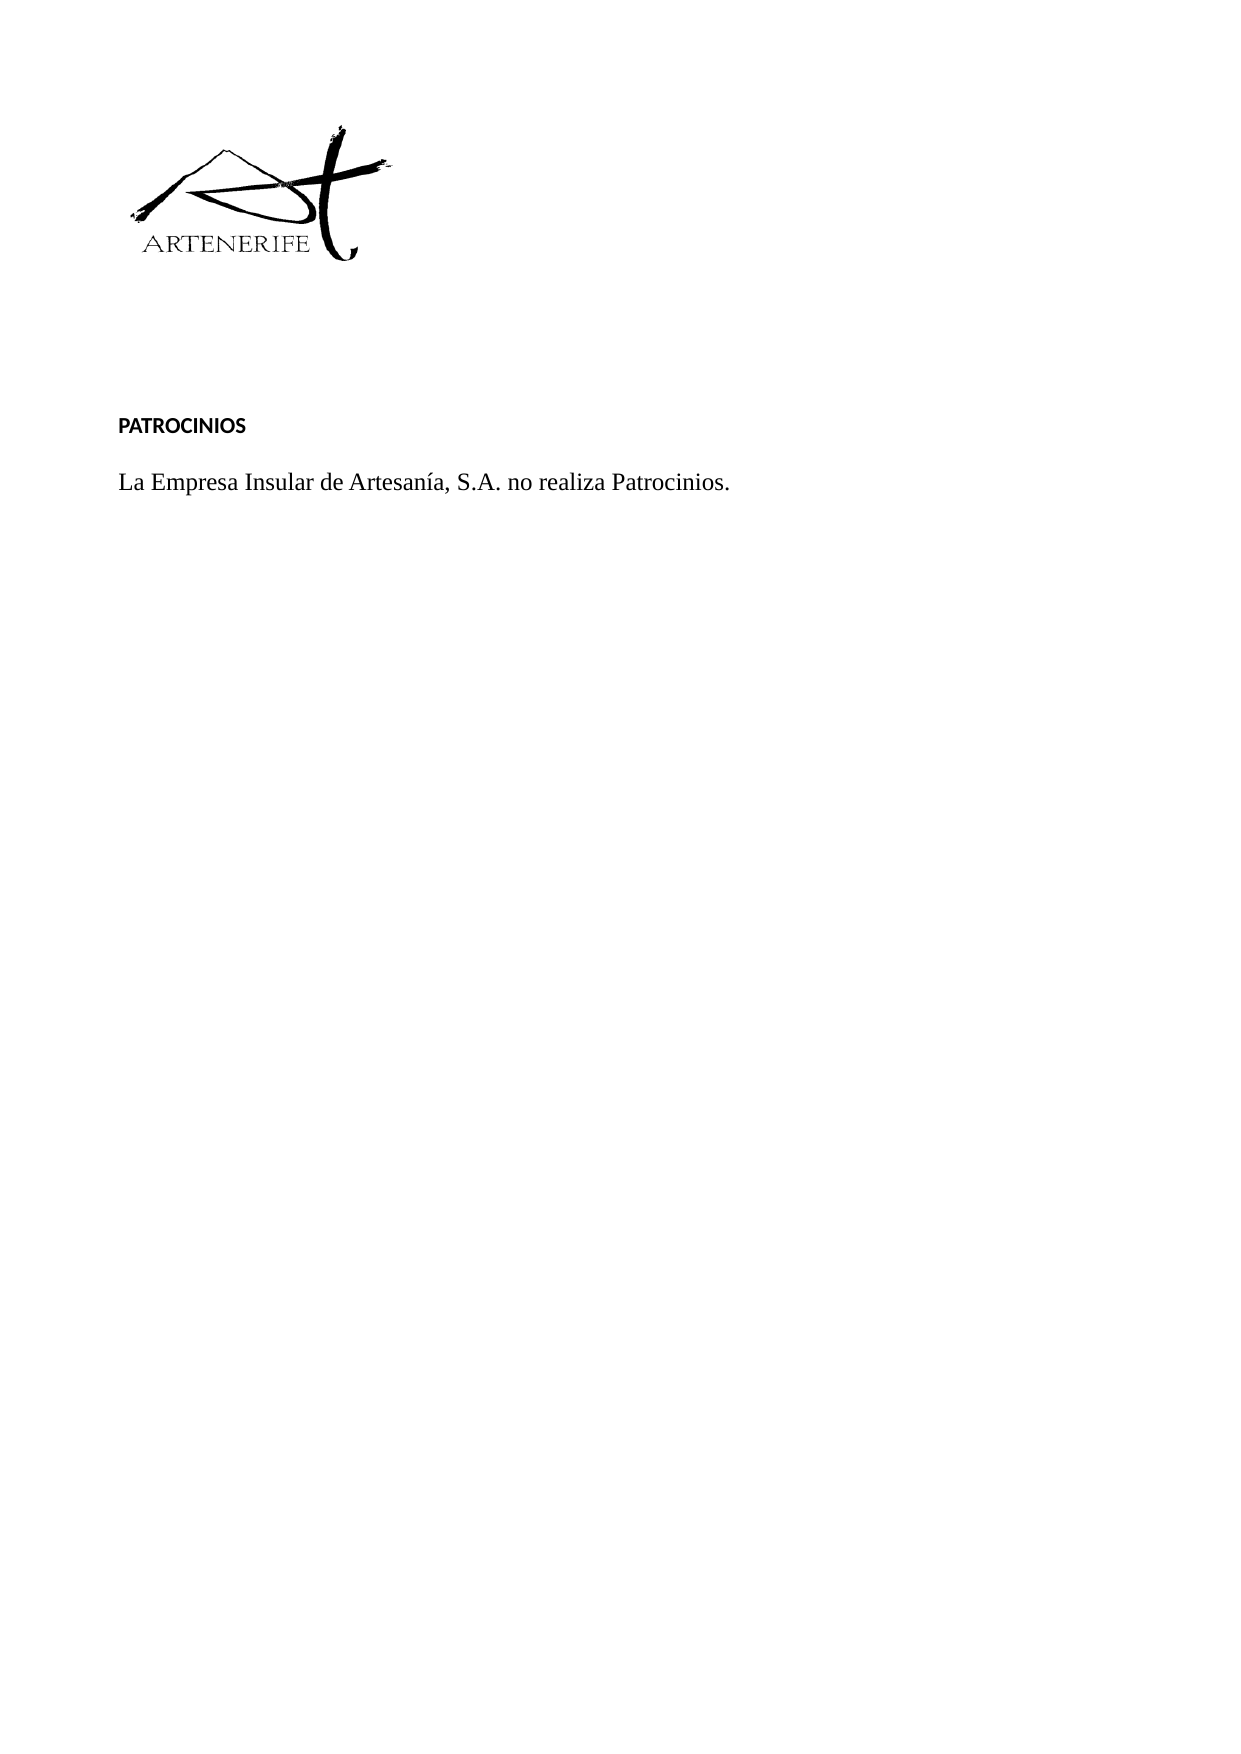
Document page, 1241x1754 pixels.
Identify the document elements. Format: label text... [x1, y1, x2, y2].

text La Empresa Insular de Artesanía, S.A. no realiza Patrocinios. [118, 467, 1122, 496]
picture [118, 118, 406, 269]
text PATROCINIOS [118, 411, 1122, 439]
